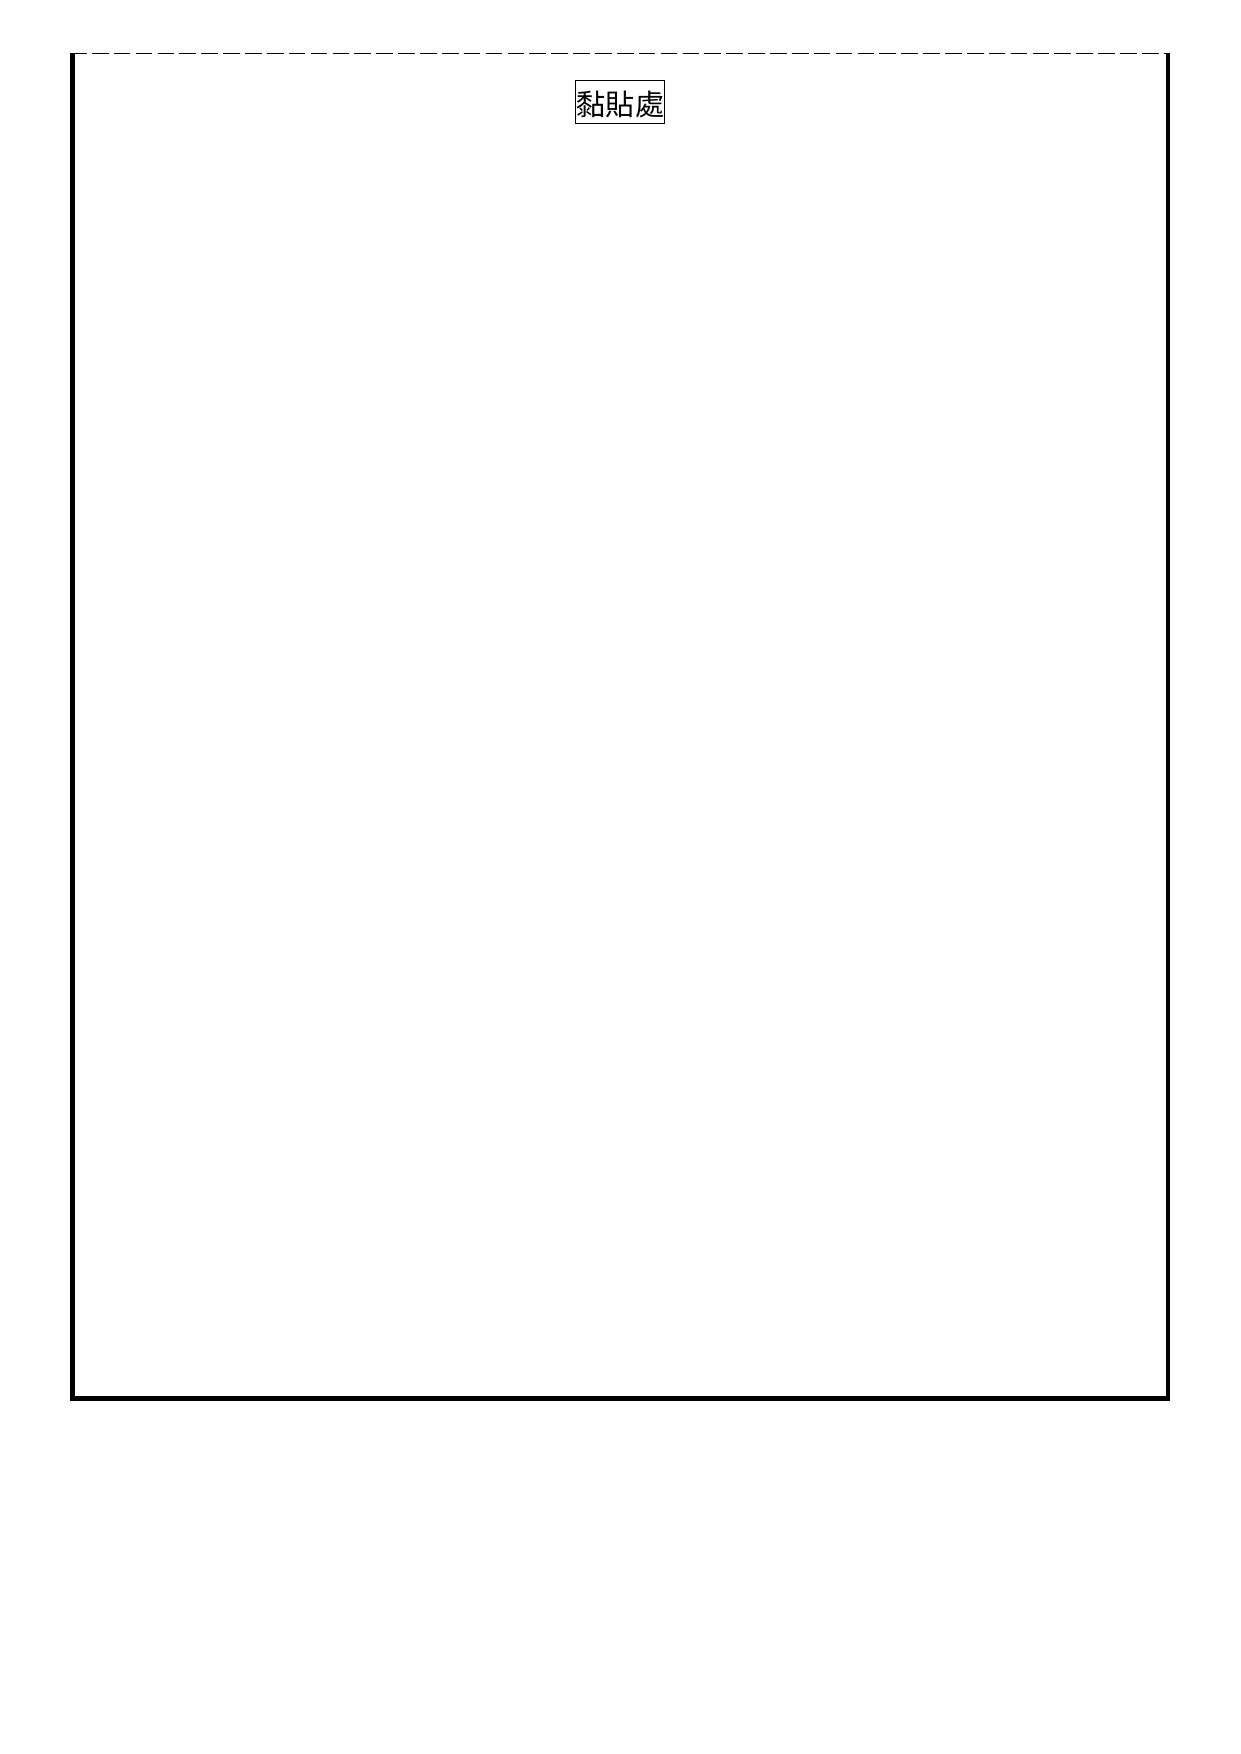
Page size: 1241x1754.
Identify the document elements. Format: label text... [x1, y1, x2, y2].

table_cell 黏貼處 [75, 53, 1166, 1396]
